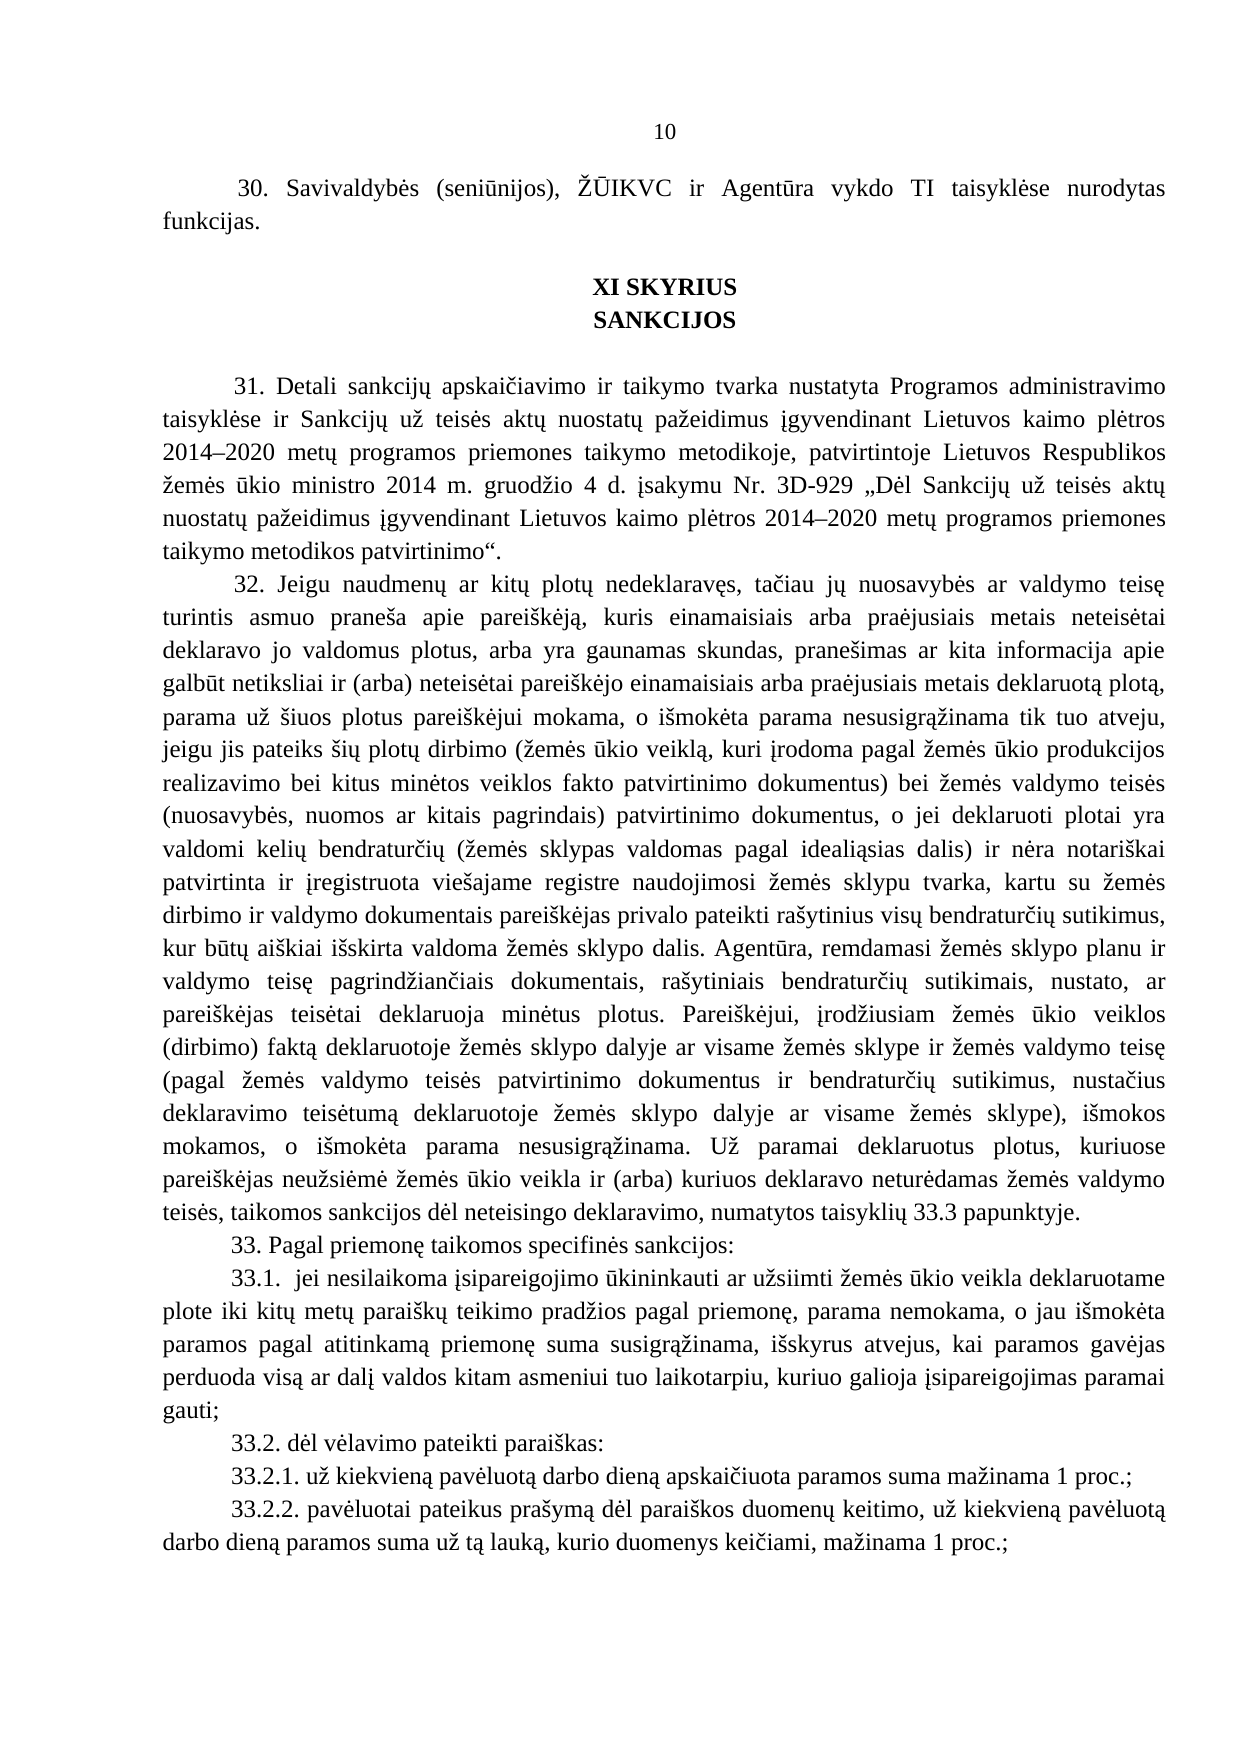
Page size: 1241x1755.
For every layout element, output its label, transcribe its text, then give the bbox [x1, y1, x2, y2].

text 33.1. jei nesilaikoma įsipareigojimo ūkininkauti ar užsiimti žemės ūkio veikla deklaruotame plote iki kitų metų paraiškų teikimo pradžios pagal priemonę, parama nemokama, o jau išmokėta paramos pagal atitinkamą priemonę suma susigrąžinama, išskyrus atvejus, kai paramos gavėjas perduoda visą ar dalį valdos kitam asmeniui tuo laikotarpiu, kuriuo galioja įsipareigojimas paramai gauti; [162, 1263, 1167, 1424]
text 33.2.2. pavėluotai pateikus prašymą dėl paraiškos duomenų keitimo, už kiekvieną pavėluotą darbo dieną paramos suma už tą lauką, kurio duomenys keičiami, mažinama 1 proc.; [162, 1494, 1167, 1556]
text 33. Pagal priemonę taikomos specifinės sankcijos: [162, 1230, 1167, 1259]
text XI SKYRIUS [162, 272, 1167, 301]
text 31. Detali sankcijų apskaičiavimo ir taikymo tvarka nustatyta Programos administravimo taisyklėse ir Sankcijų už teisės aktų nuostatų pažeidimus įgyvendinant Lietuvos kaimo plėtros 2014–2020 metų programos priemones taikymo metodikoje, patvirtintoje Lietuvos Respublikos žemės ūkio ministro 2014 m. gruodžio 4 d. įsakymu Nr. 3D-929 „Dėl Sankcijų už teisės aktų nuostatų pažeidimus įgyvendinant Lietuvos kaimo plėtros 2014–2020 metų programos priemones taikymo metodikos patvirtinimo“. [162, 371, 1167, 565]
text 32. Jeigu naudmenų ar kitų plotų nedeklaravęs, tačiau jų nuosavybės ar valdymo teisę turintis asmuo praneša apie pareiškėją, kuris einamaisiais arba praėjusiais metais neteisėtai deklaravo jo valdomus plotus, arba yra gaunamas skundas, pranešimas ar kita informacija apie galbūt netiksliai ir (arba) neteisėtai pareiškėjo einamaisiais arba praėjusiais metais deklaruotą plotą, parama už šiuos plotus pareiškėjui mokama, o išmokėta parama nesusigrąžinama tik tuo atveju, jeigu jis pateiks šių plotų dirbimo (žemės ūkio veiklą, kuri įrodoma pagal žemės ūkio produkcijos realizavimo bei kitus minėtos veiklos fakto patvirtinimo dokumentus) bei žemės valdymo teisės (nuosavybės, nuomos ar kitais pagrindais) patvirtinimo dokumentus, o jei deklaruoti plotai yra valdomi kelių bendraturčių (žemės sklypas valdomas pagal idealiąsias dalis) ir nėra notariškai patvirtinta ir įregistruota viešajame registre naudojimosi žemės sklypu tvarka, kartu su žemės dirbimo ir valdymo dokumentais pareiškėjas privalo pateikti rašytinius visų bendraturčių sutikimus, kur būtų aiškiai išskirta valdoma žemės sklypo dalis. Agentūra, remdamasi žemės sklypo planu ir valdymo teisę pagrindžiančiais dokumentais, rašytiniais bendraturčių sutikimais, nustato, ar pareiškėjas teisėtai deklaruoja minėtus plotus. Pareiškėjui, įrodžiusiam žemės ūkio veiklos (dirbimo) faktą deklaruotoje žemės sklypo dalyje ar visame žemės sklype ir žemės valdymo teisę (pagal žemės valdymo teisės patvirtinimo dokumentus ir bendraturčių sutikimus, nustačius deklaravimo teisėtumą deklaruotoje žemės sklypo dalyje ar visame žemės sklype), išmokos mokamos, o išmokėta parama nesusigrąžinama. Už paramai deklaruotus plotus, kuriuose pareiškėjas neužsiėmė žemės ūkio veikla ir (arba) kuriuos deklaravo neturėdamas žemės valdymo teisės, taikomos sankcijos dėl neteisingo deklaravimo, numatytos taisyklių 33.3 papunktyje. [162, 569, 1167, 1226]
text 33.2. dėl vėlavimo pateikti paraiškas: [162, 1428, 1167, 1457]
text 33.2.1. už kiekvieną pavėluotą darbo dieną apskaičiuota paramos suma mažinama 1 proc.; [162, 1461, 1167, 1490]
text 30. Savivaldybės (seniūnijos), ŽŪIKVC ir Agentūra vykdo TI taisyklėse nurodytas funkcijas. [162, 173, 1167, 235]
text SANKCIJOS [162, 305, 1167, 334]
